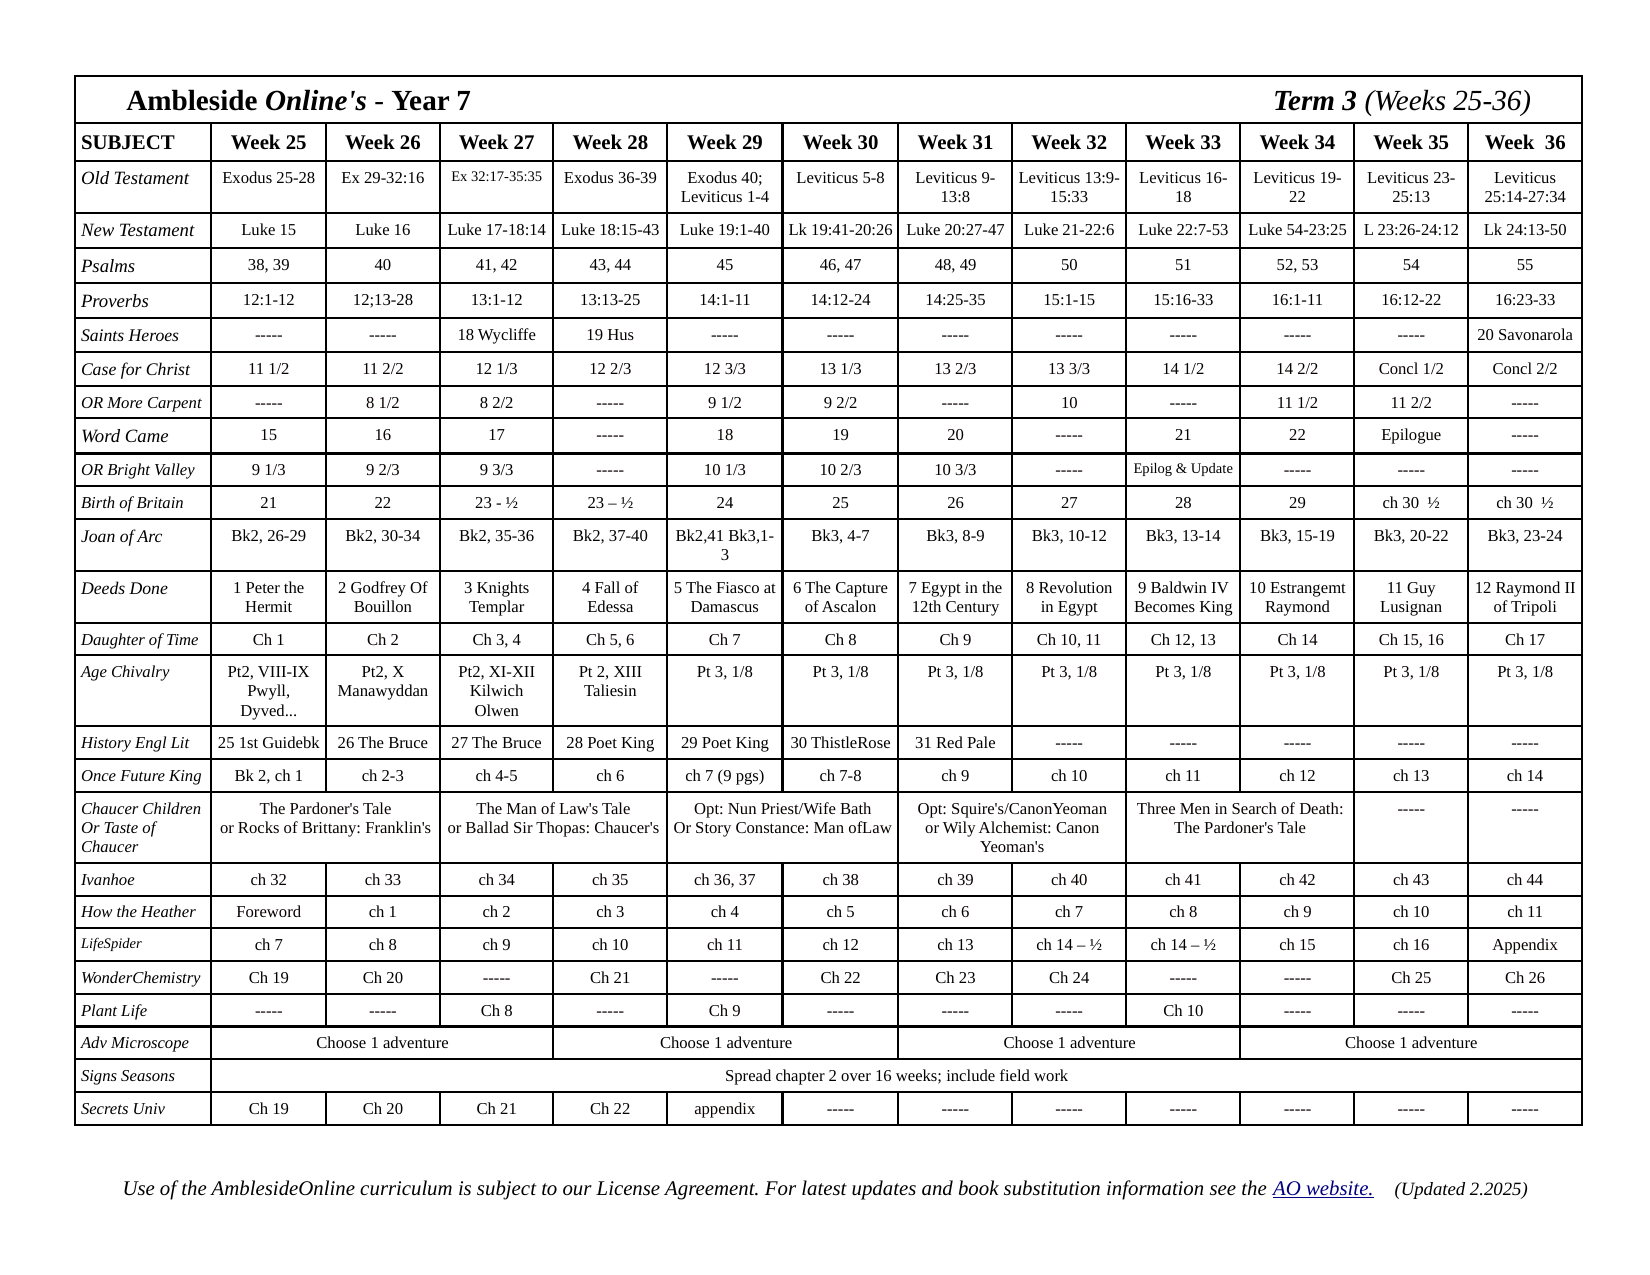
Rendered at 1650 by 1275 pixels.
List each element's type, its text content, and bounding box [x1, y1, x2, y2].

table_cell ch 13 [1355, 760, 1467, 791]
table_cell 29 Poet King [668, 727, 781, 758]
table_cell 12 Raymond II of Tripoli [1469, 572, 1581, 622]
table_cell Ch 25 [1355, 962, 1467, 993]
table_cell 17 [441, 419, 552, 452]
table_cell Ch 22 [784, 962, 897, 993]
table_cell ----- [1127, 387, 1239, 417]
table_cell ----- [899, 319, 1011, 351]
table_cell 12 2/3 [554, 353, 666, 384]
table_cell Epilogue [1355, 419, 1467, 452]
table_cell Luke 18:15-43 [554, 214, 666, 247]
table_cell ----- [1355, 793, 1467, 862]
table_cell Luke 17-18:14 [441, 214, 552, 247]
table_cell ----- [327, 995, 439, 1025]
table_cell ----- [1127, 727, 1239, 758]
table_cell ch 6 [899, 897, 1011, 927]
table_cell Ch 20 [327, 1093, 439, 1123]
table_cell 11 Guy Lusignan [1355, 572, 1467, 622]
table_cell Pt 3, 1/8 [899, 656, 1011, 725]
table_cell ----- [784, 995, 897, 1025]
table_cell Ch 2 [327, 624, 439, 654]
table_cell Bk3, 8-9 [899, 520, 1011, 570]
table_cell Leviticus 9-13:8 [899, 162, 1011, 212]
table_cell ----- [1013, 319, 1125, 351]
table_cell appendix [668, 1093, 781, 1123]
table_cell ----- [899, 1093, 1011, 1123]
table_cell Luke 22:7-53 [1127, 214, 1239, 247]
table_cell 12:1-12 [212, 284, 325, 317]
table_cell Ch 23 [899, 962, 1011, 993]
table_cell 27 [1013, 487, 1125, 518]
table_cell Leviticus 5-8 [784, 162, 897, 212]
table_cell Leviticus 19-22 [1241, 162, 1353, 212]
table_cell 21 [212, 487, 325, 518]
table_cell Pt 3, 1/8 [1469, 656, 1581, 725]
table_cell 5 The Fiasco at Damascus [668, 572, 781, 622]
table_cell 20 Savonarola [1469, 319, 1581, 351]
table_cell Choose 1 adventure [899, 1028, 1239, 1058]
table_cell ----- [668, 962, 781, 993]
table_cell Week 29 [668, 124, 781, 160]
table_cell Exodus 40; Leviticus 1-4 [668, 162, 781, 212]
table_cell ch 10 [1013, 760, 1125, 791]
table_cell 26 The Bruce [327, 727, 439, 758]
table_cell SUBJECT [76, 124, 210, 160]
table_cell 22 [327, 487, 439, 518]
table_cell Plant Life [76, 995, 210, 1025]
table_cell 19 Hus [554, 319, 666, 351]
table_cell ----- [668, 319, 781, 351]
table_cell 15:16-33 [1127, 284, 1239, 317]
table_cell ch 10 [554, 929, 666, 960]
table_cell Exodus 36-39 [554, 162, 666, 212]
table_cell Psalms [76, 249, 210, 282]
table_cell 13 3/3 [1013, 353, 1125, 384]
table_cell 31 Red Pale [899, 727, 1011, 758]
table_cell Ch 10 [1127, 995, 1239, 1025]
table_cell Bk3, 4-7 [784, 520, 897, 570]
table_cell 11 1/2 [1241, 387, 1353, 417]
table_cell Ch 19 [212, 1093, 325, 1123]
table_cell ch 14 [1469, 760, 1581, 791]
table_cell Ch 26 [1469, 962, 1581, 993]
table_cell ----- [1469, 387, 1581, 417]
table_cell ch 16 [1355, 929, 1467, 960]
table_cell 8 2/2 [441, 387, 552, 417]
table_cell Ch 10, 11 [1013, 624, 1125, 654]
table_cell The Man of Law's Tale or Ballad Sir Thopas: Chaucer's [441, 793, 666, 862]
table_cell Pt 3, 1/8 [1355, 656, 1467, 725]
table_cell Ch 14 [1241, 624, 1353, 654]
table_cell ----- [1241, 727, 1353, 758]
table_cell Age Chivalry [76, 656, 210, 725]
table_cell 14:1-11 [668, 284, 781, 317]
table_cell ch 1 [327, 897, 439, 927]
table_cell ch 40 [1013, 864, 1125, 894]
table_cell 10 Estrangemt Raymond [1241, 572, 1353, 622]
table_cell 22 [1241, 419, 1353, 452]
table_cell Pt 2, XIII Taliesin [554, 656, 666, 725]
table_cell Bk3, 23-24 [1469, 520, 1581, 570]
table_cell ch 7 [212, 929, 325, 960]
table_cell 43, 44 [554, 249, 666, 282]
table_cell 10 3/3 [899, 455, 1011, 485]
table_cell WonderChemistry [76, 962, 210, 993]
table_cell Saints Heroes [76, 319, 210, 351]
table_cell ----- [1013, 727, 1125, 758]
table_cell 27 The Bruce [441, 727, 552, 758]
table_cell Ch 7 [668, 624, 781, 654]
table_cell 16:1-11 [1241, 284, 1353, 317]
table_cell Luke 54-23:25 [1241, 214, 1353, 247]
table_cell Pt 3, 1/8 [1127, 656, 1239, 725]
table_cell Proverbs [76, 284, 210, 317]
table_cell Pt2, XI-XII Kilwich Olwen [441, 656, 552, 725]
table_cell Once Future King [76, 760, 210, 791]
table_cell 16:12-22 [1355, 284, 1467, 317]
table_cell Pt 3, 1/8 [784, 656, 897, 725]
table_cell Ivanhoe [76, 864, 210, 894]
table_cell ch 7 (9 pgs) [668, 760, 781, 791]
table_cell ch 14 – ½ [1127, 929, 1239, 960]
table_cell 23 – ½ [554, 487, 666, 518]
table_cell ----- [1469, 727, 1581, 758]
table_cell 10 1/3 [668, 455, 781, 485]
table_cell ----- [1469, 995, 1581, 1025]
table_cell Opt: Squire's/CanonYeoman or Wily Alchemist: Canon Yeoman's [899, 793, 1125, 862]
table_cell ch 14 – ½ [1013, 929, 1125, 960]
table_cell LifeSpider [76, 929, 210, 960]
table_cell ch 10 [1355, 897, 1467, 927]
table_cell ----- [1241, 455, 1353, 485]
table_cell New Testament [76, 214, 210, 247]
table_cell 13:13-25 [554, 284, 666, 317]
table_cell 45 [668, 249, 781, 282]
table_cell Pt2, VIII-IX Pwyll, Dyved... [212, 656, 325, 725]
table_cell 18 Wycliffe [441, 319, 552, 351]
table_cell ch 5 [784, 897, 897, 927]
table_cell ch 4 [668, 897, 781, 927]
table_cell ch 3 [554, 897, 666, 927]
table_cell Week 31 [899, 124, 1011, 160]
table_cell ch 12 [1241, 760, 1353, 791]
table_cell ch 11 [1127, 760, 1239, 791]
table_cell 6 The Capture of Ascalon [784, 572, 897, 622]
table_cell ch 33 [327, 864, 439, 894]
table_cell Ch 9 [899, 624, 1011, 654]
table_cell Luke 15 [212, 214, 325, 247]
table_cell ----- [441, 962, 552, 993]
table_cell Ch 9 [668, 995, 781, 1025]
table_cell Week 32 [1013, 124, 1125, 160]
table_cell Ch 1 [212, 624, 325, 654]
table_cell ch 42 [1241, 864, 1353, 894]
table_cell L 23:26-24:12 [1355, 214, 1467, 247]
table_cell Ch 17 [1469, 624, 1581, 654]
table_cell ch 8 [327, 929, 439, 960]
table_cell ----- [1127, 1093, 1239, 1123]
table_cell How the Heather [76, 897, 210, 927]
table_cell Luke 20:27-47 [899, 214, 1011, 247]
table_cell 54 [1355, 249, 1467, 282]
table_cell 11 1/2 [212, 353, 325, 384]
table_cell Leviticus 16-18 [1127, 162, 1239, 212]
table_cell Signs Seasons [76, 1060, 210, 1091]
table_cell 28 [1127, 487, 1239, 518]
table_cell ch 13 [899, 929, 1011, 960]
table_cell Bk3, 20-22 [1355, 520, 1467, 570]
table_cell Leviticus 23-25:13 [1355, 162, 1467, 212]
table_cell 2 Godfrey Of Bouillon [327, 572, 439, 622]
table_cell ch 38 [784, 864, 897, 894]
table_cell 25 [784, 487, 897, 518]
table_cell ch 35 [554, 864, 666, 894]
table_cell Word Came [76, 419, 210, 452]
table_cell Lk 24:13-50 [1469, 214, 1581, 247]
table_cell ----- [1127, 319, 1239, 351]
table_cell ----- [1469, 793, 1581, 862]
table_cell ch 7 [1013, 897, 1125, 927]
table_cell Lk 19:41-20:26 [784, 214, 897, 247]
table_cell Week 36 [1469, 124, 1581, 160]
table_cell Ch 5, 6 [554, 624, 666, 654]
table_cell 3 Knights Templar [441, 572, 552, 622]
table_cell ----- [1355, 727, 1467, 758]
table_cell Epilog & Update [1127, 455, 1239, 485]
table_cell 21 [1127, 419, 1239, 452]
table_cell Bk2, 37-40 [554, 520, 666, 570]
table_cell ch 8 [1127, 897, 1239, 927]
table_cell 9 1/3 [212, 455, 325, 485]
table_cell Choose 1 adventure [554, 1028, 897, 1058]
table_cell Birth of Britain [76, 487, 210, 518]
table_cell Ch 21 [554, 962, 666, 993]
table_cell ----- [554, 455, 666, 485]
table_cell 9 2/2 [784, 387, 897, 417]
table_cell Choose 1 adventure [212, 1028, 552, 1058]
table_cell Bk2, 26-29 [212, 520, 325, 570]
table_cell Foreword [212, 897, 325, 927]
table_cell Ch 24 [1013, 962, 1125, 993]
table_cell 15:1-15 [1013, 284, 1125, 317]
table_cell Ch 8 [441, 995, 552, 1025]
table_cell Opt: Nun Priest/Wife Bath Or Story Constance: Man ofLaw [668, 793, 897, 862]
table_cell 4 Fall of Edessa [554, 572, 666, 622]
table_cell 26 [899, 487, 1011, 518]
table_cell Luke 21-22:6 [1013, 214, 1125, 247]
table_cell 13 1/3 [784, 353, 897, 384]
table_cell History Engl Lit [76, 727, 210, 758]
table_cell ch 7-8 [784, 760, 897, 791]
table_cell 46, 47 [784, 249, 897, 282]
table_cell 30 ThistleRose [784, 727, 897, 758]
table_cell Week 30 [784, 124, 897, 160]
table_cell Ex 29-32:16 [327, 162, 439, 212]
table_cell ch 44 [1469, 864, 1581, 894]
table_cell ----- [1013, 455, 1125, 485]
table_cell Leviticus 25:14-27:34 [1469, 162, 1581, 212]
table_cell Ch 20 [327, 962, 439, 993]
table_cell 14:25-35 [899, 284, 1011, 317]
table_cell 52, 53 [1241, 249, 1353, 282]
table_cell Concl 2/2 [1469, 353, 1581, 384]
table_cell ----- [784, 319, 897, 351]
table_header Ambleside Online's - Year 7 Term 3 (Weeks 25-36) [76, 77, 1581, 122]
table_cell OR More Carpent [76, 387, 210, 417]
table_cell 51 [1127, 249, 1239, 282]
table_cell Leviticus 13:9-15:33 [1013, 162, 1125, 212]
table_cell ----- [212, 319, 325, 351]
table_cell ----- [1013, 419, 1125, 452]
table_cell 13:1-12 [441, 284, 552, 317]
table_cell ch 2 [441, 897, 552, 927]
table_cell ----- [554, 387, 666, 417]
table_cell ch 11 [668, 929, 781, 960]
table_cell ch 12 [784, 929, 897, 960]
table_cell 11 2/2 [1355, 387, 1467, 417]
table_cell Week 34 [1241, 124, 1353, 160]
table_cell 24 [668, 487, 781, 518]
table_cell 23 - ½ [441, 487, 552, 518]
table_cell 12;13-28 [327, 284, 439, 317]
table_cell ----- [1469, 419, 1581, 452]
table_cell ----- [1355, 1093, 1467, 1123]
table_cell ch 9 [899, 760, 1011, 791]
table_cell 8 1/2 [327, 387, 439, 417]
table_cell 50 [1013, 249, 1125, 282]
table_cell 13 2/3 [899, 353, 1011, 384]
table_cell Week 26 [327, 124, 439, 160]
table_cell ch 2-3 [327, 760, 439, 791]
table_cell 25 1st Guidebk [212, 727, 325, 758]
table_cell Bk2,41 Bk3,1-3 [668, 520, 781, 570]
table_cell 40 [327, 249, 439, 282]
table_cell 28 Poet King [554, 727, 666, 758]
table_cell Ch 8 [784, 624, 897, 654]
table_cell ----- [1241, 962, 1353, 993]
table_cell Bk 2, ch 1 [212, 760, 325, 791]
table_cell ----- [554, 995, 666, 1025]
table_cell 7 Egypt in the 12th Century [899, 572, 1011, 622]
table_cell ch 11 [1469, 897, 1581, 927]
table_cell ch 43 [1355, 864, 1467, 894]
table_cell ch 4-5 [441, 760, 552, 791]
table_cell 19 [784, 419, 897, 452]
table_cell ----- [554, 419, 666, 452]
table_cell Ch 19 [212, 962, 325, 993]
table_cell ----- [1013, 995, 1125, 1025]
table_cell Case for Christ [76, 353, 210, 384]
table_cell ch 30 ½ [1355, 487, 1467, 518]
table_cell 9 3/3 [441, 455, 552, 485]
table_cell ----- [899, 387, 1011, 417]
table_cell Week 33 [1127, 124, 1239, 160]
table_cell Bk2, 30-34 [327, 520, 439, 570]
table_cell ----- [1469, 1093, 1581, 1123]
table_cell Ch 21 [441, 1093, 552, 1123]
table_cell Chaucer Children Or Taste of Chaucer [76, 793, 210, 862]
table_cell Appendix [1469, 929, 1581, 960]
table_cell OR Bright Valley [76, 455, 210, 485]
table_cell Secrets Univ [76, 1093, 210, 1123]
table_cell ----- [1355, 319, 1467, 351]
table_cell ----- [212, 387, 325, 417]
table_cell The Pardoner's Tale or Rocks of Brittany: Franklin's [212, 793, 439, 862]
table_cell Exodus 25-28 [212, 162, 325, 212]
table_cell Ch 15, 16 [1355, 624, 1467, 654]
table_cell ----- [327, 319, 439, 351]
table_cell Adv Microscope [76, 1028, 210, 1058]
table_cell Bk2, 35-36 [441, 520, 552, 570]
table_cell ----- [1355, 995, 1467, 1025]
table_cell Spread chapter 2 over 16 weeks; include field work [212, 1060, 1581, 1091]
table_cell ch 15 [1241, 929, 1353, 960]
table_cell ----- [1241, 1093, 1353, 1123]
table_cell 14 1/2 [1127, 353, 1239, 384]
table_cell 10 [1013, 387, 1125, 417]
table_cell Week 35 [1355, 124, 1467, 160]
table_cell Concl 1/2 [1355, 353, 1467, 384]
table_cell Joan of Arc [76, 520, 210, 570]
table_cell 8 Revolution in Egypt [1013, 572, 1125, 622]
table_cell Bk3, 15-19 [1241, 520, 1353, 570]
table_cell Choose 1 adventure [1241, 1028, 1581, 1058]
table_cell ----- [1469, 455, 1581, 485]
table_cell ch 41 [1127, 864, 1239, 894]
table_cell Ch 12, 13 [1127, 624, 1239, 654]
table_cell Pt 3, 1/8 [1013, 656, 1125, 725]
table_cell ch 39 [899, 864, 1011, 894]
table_cell 10 2/3 [784, 455, 897, 485]
table_cell Pt 3, 1/8 [1241, 656, 1353, 725]
table_cell 20 [899, 419, 1011, 452]
table_cell ch 9 [1241, 897, 1353, 927]
table_cell Week 28 [554, 124, 666, 160]
table_cell 16 [327, 419, 439, 452]
table_cell ----- [212, 995, 325, 1025]
table_cell 12 3/3 [668, 353, 781, 384]
table_cell ch 6 [554, 760, 666, 791]
table_cell ----- [899, 995, 1011, 1025]
table_cell ----- [1127, 962, 1239, 993]
table_cell 11 2/2 [327, 353, 439, 384]
table_cell 9 Baldwin IV Becomes King [1127, 572, 1239, 622]
table_cell Luke 16 [327, 214, 439, 247]
table_cell ----- [1013, 1093, 1125, 1123]
table_cell Pt2, X Manawyddan [327, 656, 439, 725]
table_cell Three Men in Search of Death: The Pardoner's Tale [1127, 793, 1353, 862]
table_cell 48, 49 [899, 249, 1011, 282]
table_cell Daughter of Time [76, 624, 210, 654]
table_cell Ch 22 [554, 1093, 666, 1123]
table_cell 18 [668, 419, 781, 452]
table_cell ----- [1241, 995, 1353, 1025]
table_cell 16:23-33 [1469, 284, 1581, 317]
table_cell 1 Peter the Hermit [212, 572, 325, 622]
table_cell 14:12-24 [784, 284, 897, 317]
table_cell 38, 39 [212, 249, 325, 282]
table_cell ----- [1241, 319, 1353, 351]
table_cell Week 27 [441, 124, 552, 160]
table_cell Bk3, 10-12 [1013, 520, 1125, 570]
table_cell ----- [1355, 455, 1467, 485]
table_cell ch 30 ½ [1469, 487, 1581, 518]
table_cell 12 1/3 [441, 353, 552, 384]
table_cell 14 2/2 [1241, 353, 1353, 384]
table_cell 15 [212, 419, 325, 452]
table_cell ----- [784, 1093, 897, 1123]
table_cell 29 [1241, 487, 1353, 518]
table_cell 9 1/2 [668, 387, 781, 417]
table_cell Pt 3, 1/8 [668, 656, 781, 725]
table_cell ch 32 [212, 864, 325, 894]
table_cell Luke 19:1-40 [668, 214, 781, 247]
table_cell Ex 32:17-35:35 [441, 162, 552, 212]
table_cell ch 9 [441, 929, 552, 960]
table_cell Deeds Done [76, 572, 210, 622]
table_cell 55 [1469, 249, 1581, 282]
table_cell Week 25 [212, 124, 325, 160]
table_cell Old Testament [76, 162, 210, 212]
table_cell Ch 3, 4 [441, 624, 552, 654]
table_cell Bk3, 13-14 [1127, 520, 1239, 570]
table_cell ch 36, 37 [668, 864, 781, 894]
table_cell 41, 42 [441, 249, 552, 282]
table_cell ch 34 [441, 864, 552, 894]
table_cell 9 2/3 [327, 455, 439, 485]
